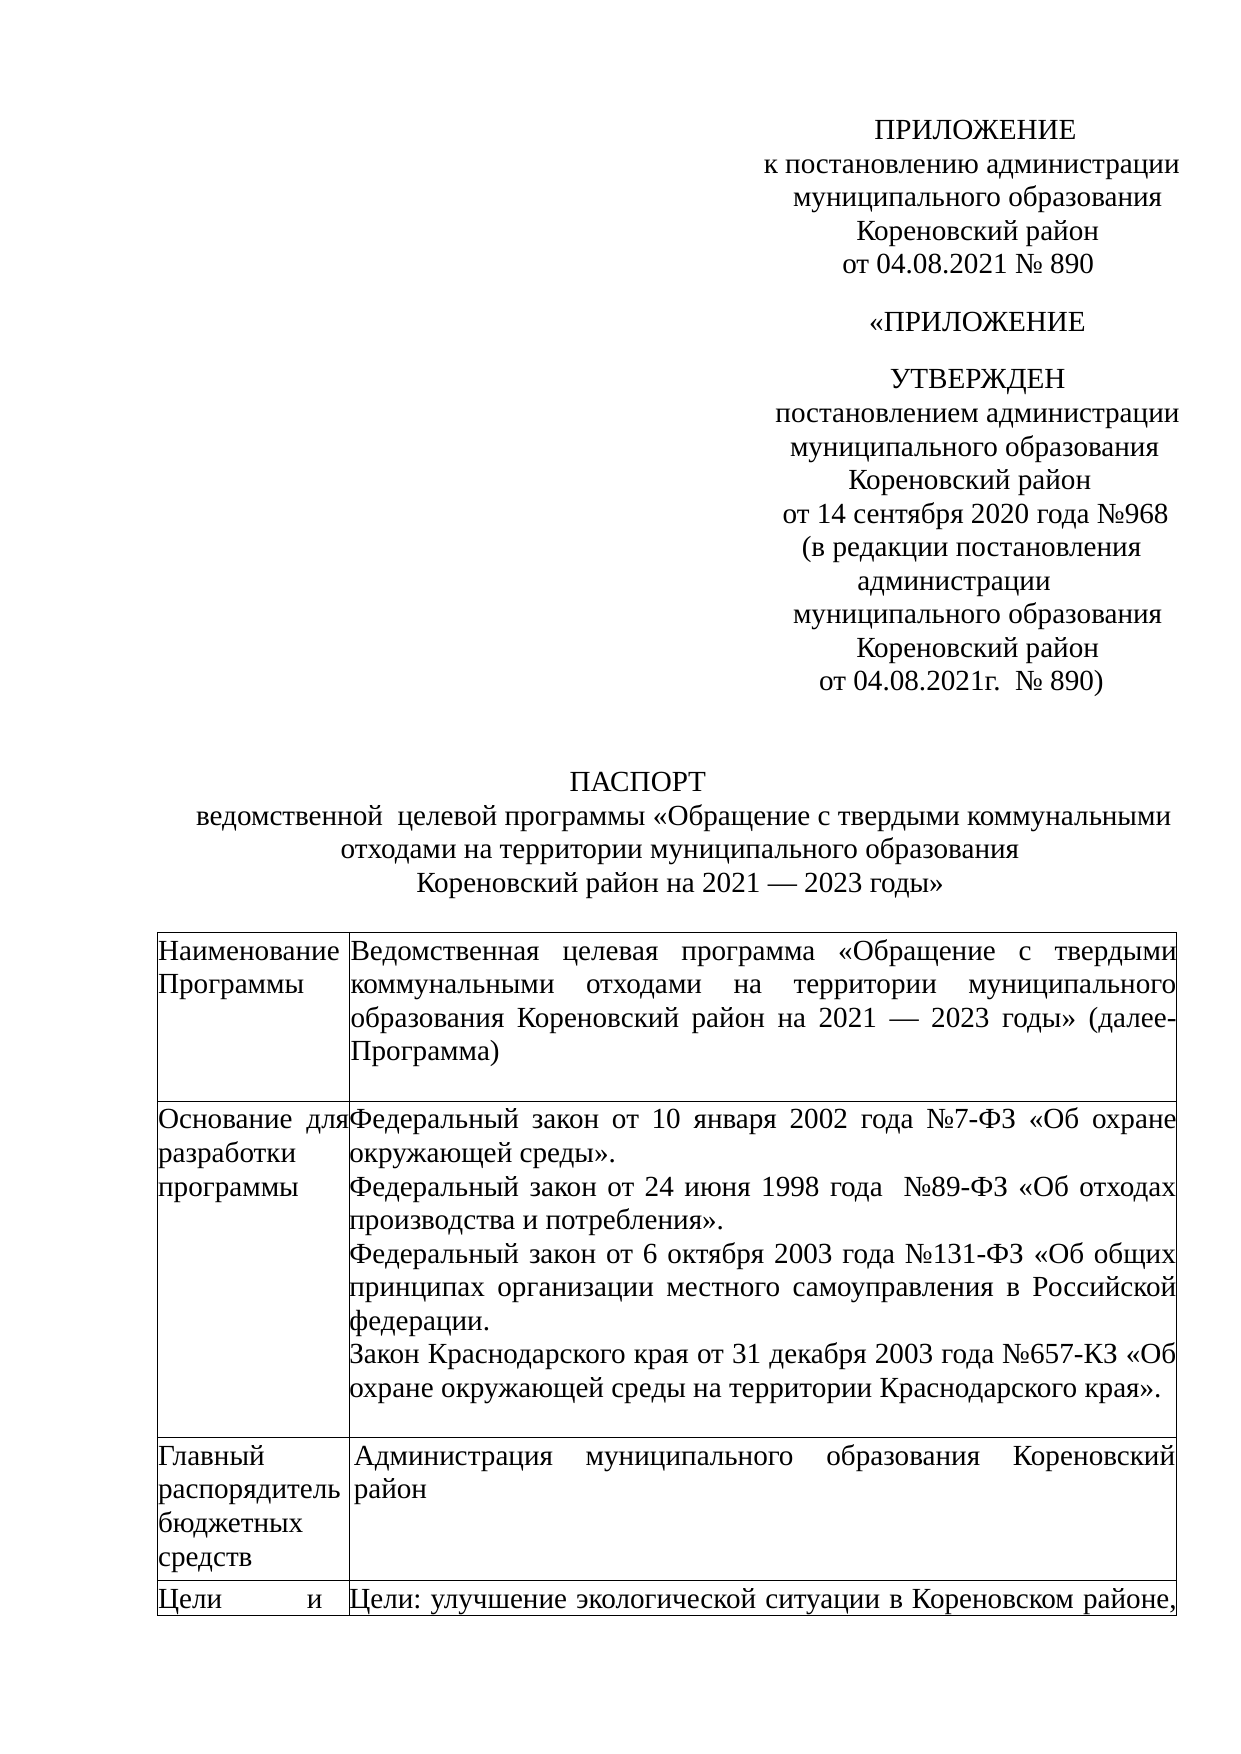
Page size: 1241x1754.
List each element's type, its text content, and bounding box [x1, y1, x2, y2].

table_cell Цели: улучшение экологической ситуации в Кореновском районе, [350, 1581, 1176, 1615]
text ПРИЛОЖЕНИЕ [177, 112, 1181, 146]
text Кореновский район [774, 630, 1181, 663]
table_header [1177, 932, 1183, 1101]
table_cell Администрация муниципального образования Кореновский район [350, 1438, 1176, 1580]
text УТВЕРЖДЕН [774, 362, 1181, 395]
text муниципального образования [774, 179, 1181, 213]
table_cell Главный распорядитель бюджетных средств [158, 1438, 349, 1580]
text Кореновский район [774, 213, 1181, 246]
text от 04.08.2021 № 890 [774, 246, 1181, 280]
table_cell [1177, 1580, 1183, 1615]
text постановлением администрации [177, 395, 1181, 429]
text к постановлению администрации [762, 146, 1181, 179]
table_cell Федеральный закон от 10 января 2002 года №7-ФЗ «Об охране окружающей среды». Федеральный закон от 24 июня 1998 года №89-ФЗ «Об отходах производства и потребления». Федеральный закон от 6 октября 2003 года №131-ФЗ «Об общих принципах организации местного самоуправления в Российской федерации. Закон Краснодарского края от 31 декабря 2003 года №657-КЗ «Об охране окружающей среды на территории Краснодарского края». [350, 1102, 1176, 1437]
text ведомственной целевой программы «Обращение с твердыми коммунальными отходами на территории муниципального образования Кореновский район на 2021 — 2023 годы» [178, 798, 1181, 898]
text (в редакции постановления администрации [726, 529, 1181, 596]
table_cell [1177, 1437, 1183, 1580]
table_cell Основание для разработки программы [158, 1102, 349, 1437]
text ПАСПОРТ [121, 764, 1154, 798]
text муниципального образования [177, 429, 1181, 462]
text муниципального образования [774, 596, 1181, 630]
table_header Ведомственная целевая программа «Обращение с твердыми коммунальными отходами на территории муниципального образования Кореновский район на 2021 — 2023 годы» (далее-Программа) [350, 933, 1176, 1101]
text «ПРИЛОЖЕНИЕ [774, 304, 1181, 337]
table_cell Цели и [158, 1581, 349, 1615]
text от 14 сентября 2020 года №968 [177, 496, 1181, 529]
table_cell [1177, 1101, 1183, 1437]
text от 04.08.2021г. № 890) [177, 663, 1181, 697]
text Кореновский район [177, 462, 1181, 496]
table_header Наименование Программы [158, 933, 349, 1101]
